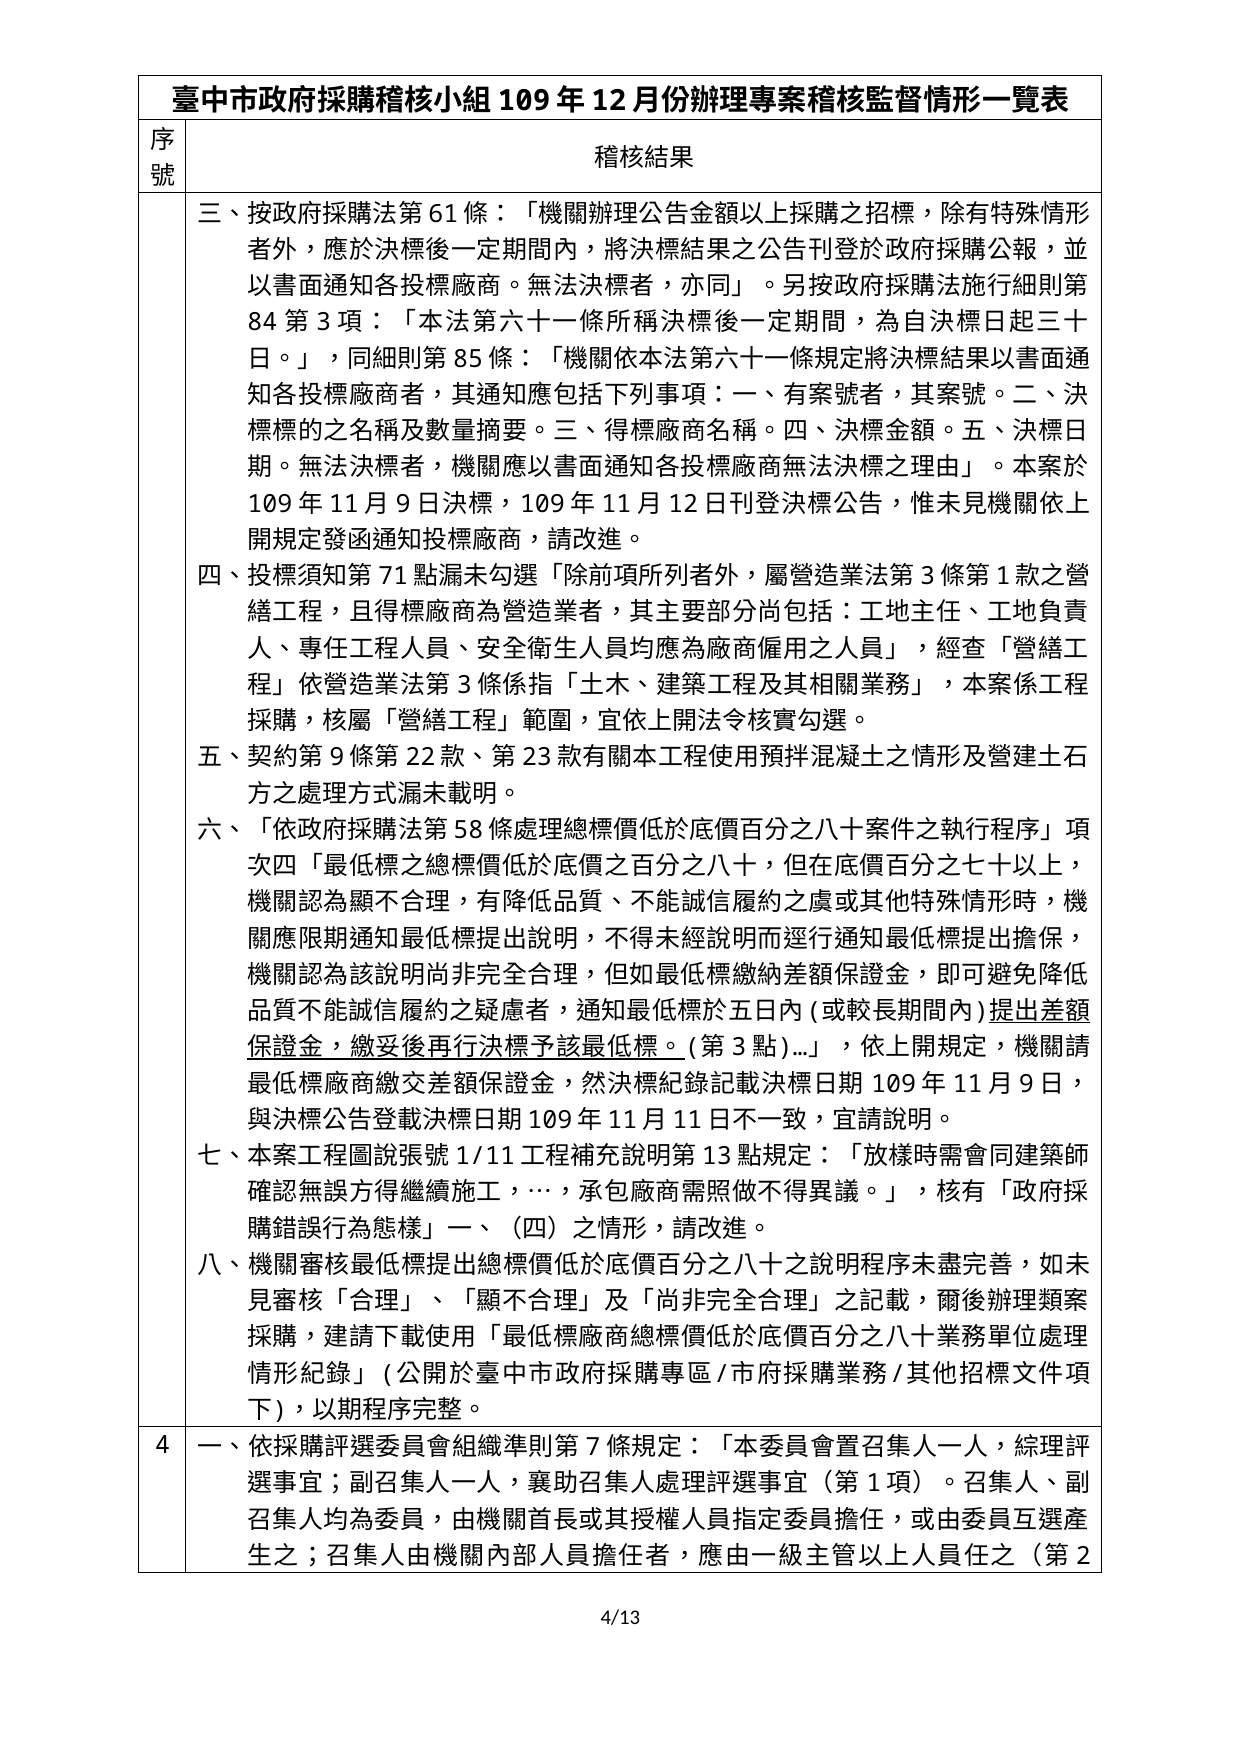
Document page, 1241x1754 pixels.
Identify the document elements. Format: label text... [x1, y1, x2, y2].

table_cell [139, 193, 185, 1426]
table_cell 4 [139, 1427, 185, 1572]
table_cell 序號 [139, 120, 185, 192]
table_cell 一、依採購評選委員會組織準則第7條規定：「本委員會置召集人一人，綜理評選事宜；副召集人一人，襄助召集人處理評選事宜（第1項）。召集人、副召集人均為委員，由機關首長或其授權人員指定委員擔任，或由委員互選產生之；召集人由機關內部人員擔任者，應由一級主管以上人員任之（第2 [186, 1427, 1101, 1572]
table_cell 稽核結果 [186, 120, 1101, 192]
table_cell 三、按政府採購法第61條：「機關辦理公告金額以上採購之招標，除有特殊情形者外，應於決標後一定期間內，將決標結果之公告刊登於政府採購公報，並以書面通知各投標廠商。無法決標者，亦同」。另按政府採購法施行細則第84第3項：「本法第六十一條所稱決標後一定期間，為自決標日起三十日。」，同細則第85條：「機關依本法第六十一條規定將決標結果以書面通知各投標廠商者，其通知應包括下列事項：一、有案號者，其案號。二、決標標的之名稱及數量摘要。三、得標廠商名稱。四、決標金額。五、決標日期。無法決標者，機關應以書面通知各投標廠商無法決標之理由」。本案於109年11月9日決標，109年11月12日刊登決標公告，惟未見機關依上開規定發函通知投標廠商，請改進。 四、投標須知第71點漏未勾選「除前項所列者外，屬營造業法第3條第1款之營繕工程，且得標廠商為營造業者，其主要部分尚包括：工地主任、工地負責人、專任工程人員、安全衛生人員均應為廠商僱用之人員」，經查「營繕工程」依營造業法第3條係指「土木、建築工程及其相關業務」，本案係工程採購，核屬「營繕工程」範圍，宜依上開法令核實勾選。 五、契約第9條第22款、第23款有關本工程使用預拌混凝土之情形及營建土石方之處理方式漏未載明。 六、「依政府採購法第58條處理總標價低於底價百分之八十案件之執行程序」項次四「最低標之總標價低於底價之百分之八十，但在底價百分之七十以上，機關認為顯不合理，有降低品質、不能誠信履約之虞或其他特殊情形時，機關應限期通知最低標提出說明，不得未經說明而逕行通知最低標提出擔保，機關認為該說明尚非完全合理，但如最低標繳納差額保證金，即可避免降低品質不能誠信履約之疑慮者，通知最低標於五日內(或較長期間內)提出差額保證金，繳妥後再行決標予該最低標。(第3點)…」，依上開規定，機關請最低標廠商繳交差額保證金，然決標紀錄記載決標日期109年11月9日，與決標公告登載決標日期109年11月11日不一致，宜請說明。 七、本案工程圖說張號1/11工程補充說明第13點規定：「放樣時需會同建築師確認無誤方得繼續施工，…，承包廠商需照做不得異議。」，核有「政府採購錯誤行為態樣」一、（四）之情形，請改進。 八、機關審核最低標提出總標價低於底價百分之八十之說明程序未盡完善，如未見審核「合理」、「顯不合理」及「尚非完全合理」之記載，爾後辦理類案採購，建請下載使用「最低標廠商總標價低於底價百分之八十業務單位處理情形紀錄」(公開於臺中市政府採購專區/市府採購業務/其他招標文件項下)，以期程序完整。 [186, 193, 1101, 1426]
table_header 臺中市政府採購稽核小組109年12月份辦理專案稽核監督情形一覽表 [139, 76, 1101, 118]
